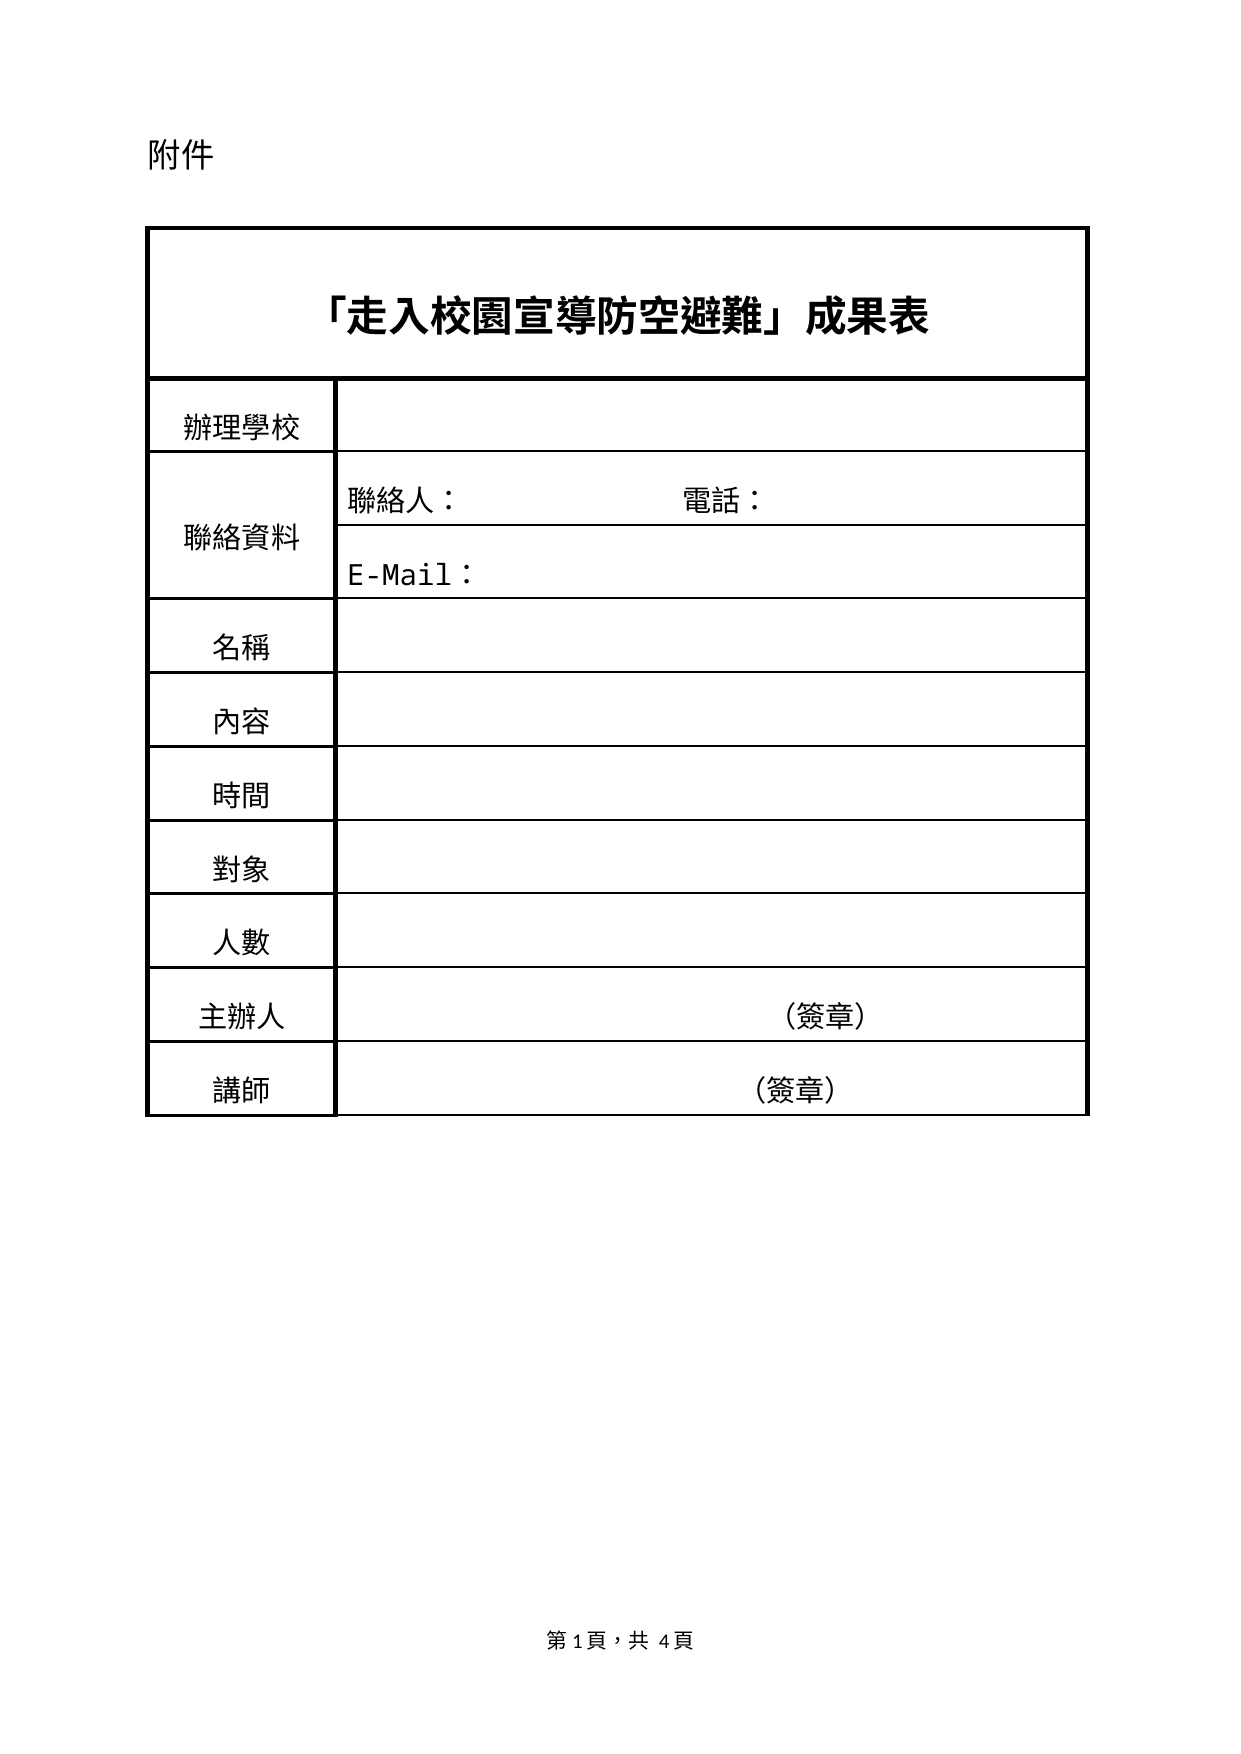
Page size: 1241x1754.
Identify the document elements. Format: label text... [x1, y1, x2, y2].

table_cell [338, 673, 1085, 745]
table_cell 人數 [150, 895, 333, 966]
table_cell 聯絡資料 [150, 453, 333, 597]
table_cell [338, 894, 1085, 966]
table_cell 時間 [150, 748, 333, 818]
table_header 「走入校園宣導防空避難」成果表 [150, 230, 1085, 376]
table_cell （簽章） [338, 1042, 1085, 1113]
table_cell 聯絡人： 電話： [338, 452, 1085, 523]
table_cell [338, 821, 1085, 892]
table_cell 內容 [150, 674, 333, 745]
table_cell [338, 747, 1085, 818]
table_cell [338, 599, 1085, 671]
table_cell 辦理學校 [150, 381, 333, 450]
table_cell 對象 [150, 822, 333, 892]
table_cell [338, 381, 1085, 450]
table_cell 名稱 [150, 600, 333, 671]
table_cell （簽章） [338, 968, 1085, 1040]
table_cell 主辦人 [150, 969, 333, 1040]
table_cell 講師 [150, 1043, 333, 1113]
table_cell E-Mail： [338, 526, 1085, 597]
